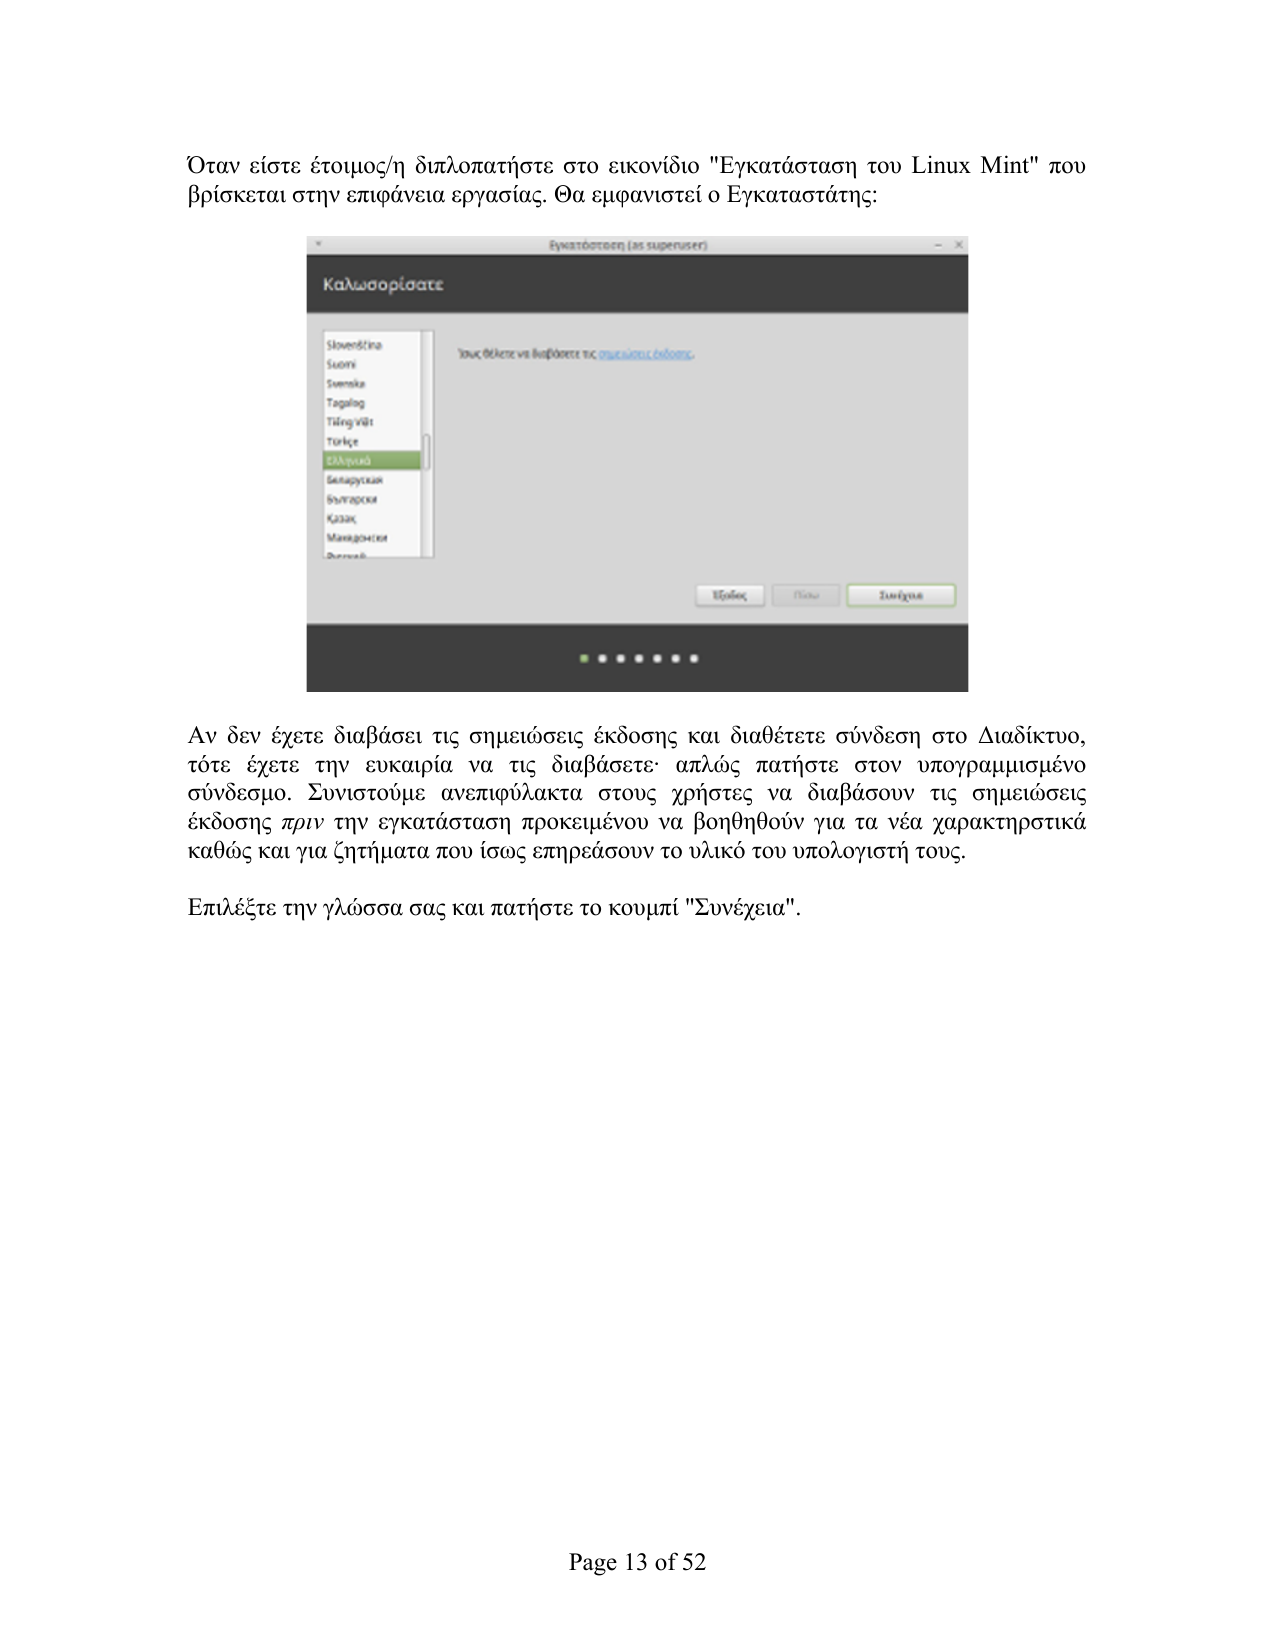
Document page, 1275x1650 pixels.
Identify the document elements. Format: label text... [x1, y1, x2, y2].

picture [306, 236, 969, 692]
text Επιλέξτε την γλώσσα σας και πατήστε το κουμπί "Συνέχεια". [187, 892, 1087, 921]
text Αν δεν έχετε διαβάσει τις σημειώσεις έκδοσης και διαθέτετε σύνδεση στο Διαδίκτυο, τότε έχετε την ευκαιρία να τις διαβάσετε· απλώς πατήστε στον υπογραμμισμένο σύνδεσμο. Συνιστούμε ανεπιφύλακτα στους χρήστες να διαβάσουν τις σημειώσεις έκδοσης πριν την εγκατάσταση προκειμένου να βοηθηθούν για τα νέα χαρακτηρστικά καθώς και για ζητήματα που ίσως επηρεάσουν το υλικό του υπολογιστή τους. [187, 720, 1087, 864]
text Όταν είστε έτοιμος/η διπλοπατήστε στο εικονίδιο "Εγκατάσταση του Linux Mint" που βρίσκεται στην επιφάνεια εργασίας. Θα εμφανιστεί ο Εγκαταστάτης: [187, 150, 1087, 207]
